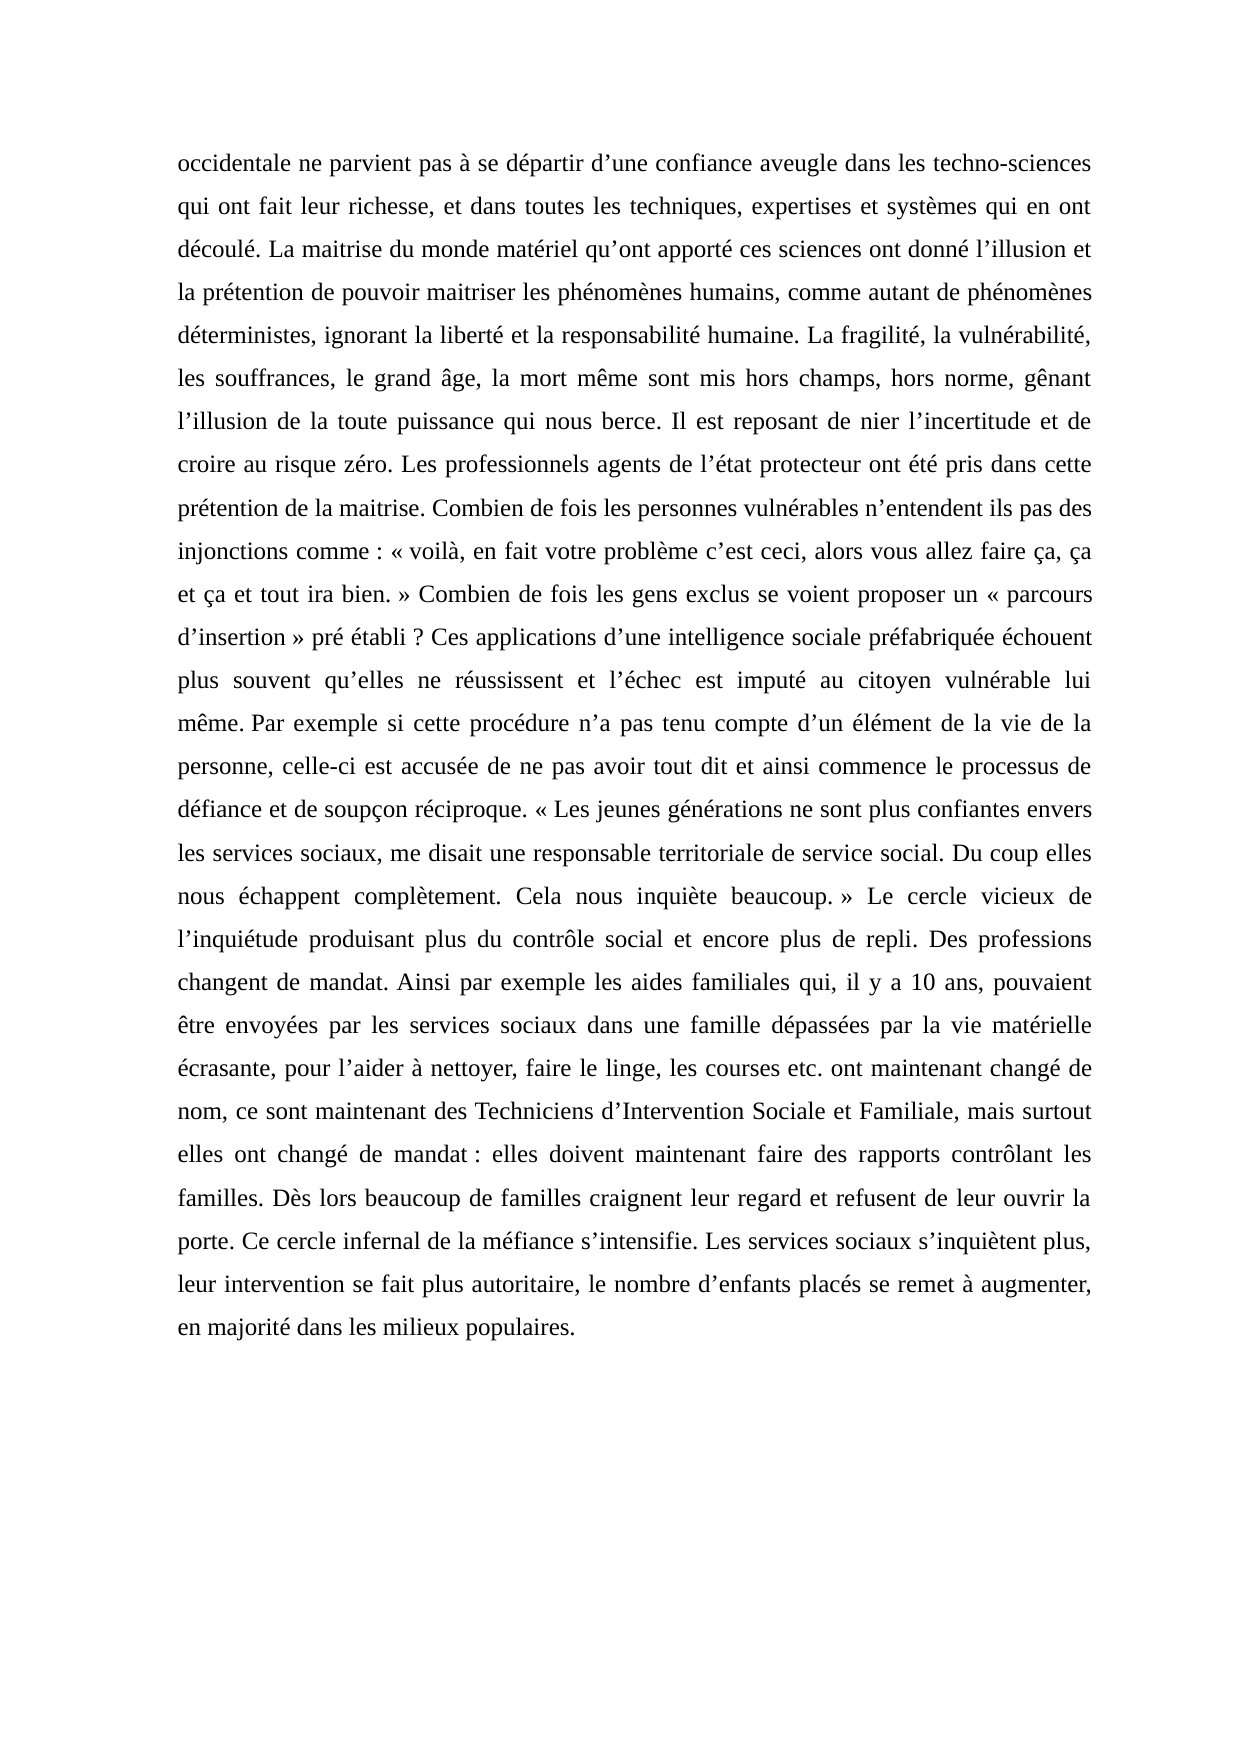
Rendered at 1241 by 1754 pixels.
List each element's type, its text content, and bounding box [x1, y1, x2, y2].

text occidentale ne parvient pas à se départir d’une confiance aveugle dans les techno-sciences qui ont fait leur richesse, et dans toutes les techniques, expertises et systèmes qui en ont découlé. La maitrise du monde matériel qu’ont apporté ces sciences ont donné l’illusion et la prétention de pouvoir maitriser les phénomènes humains, comme autant de phénomènes déterministes, ignorant la liberté et la responsabilité humaine. La fragilité, la vulnérabilité, les souffrances, le grand âge, la mort même sont mis hors champs, hors norme, gênant l’illusion de la toute puissance qui nous berce. Il est reposant de nier l’incertitude et de croire au risque zéro. Les professionnels agents de l’état protecteur ont été pris dans cette prétention de la maitrise. Combien de fois les personnes vulnérables n’entendent ils pas des injonctions comme : « voilà, en fait votre problème c’est ceci, alors vous allez faire ça, ça et ça et tout ira bien. » Combien de fois les gens exclus se voient proposer un « parcours d’insertion » pré établi ? Ces applications d’une intelligence sociale préfabriquée échouent plus souvent qu’elles ne réussissent et l’échec est imputé au citoyen vulnérable lui même. Par exemple si cette procédure n’a pas tenu compte d’un élément de la vie de la personne, celle-ci est accusée de ne pas avoir tout dit et ainsi commence le processus de défiance et de soupçon réciproque. « Les jeunes générations ne sont plus confiantes envers les services sociaux, me disait une responsable territoriale de service social. Du coup elles nous échappent complètement. Cela nous inquiète beaucoup. » Le cercle vicieux de l’inquiétude produisant plus du contrôle social et encore plus de repli. Des professions changent de mandat. Ainsi par exemple les aides familiales qui, il y a 10 ans, pouvaient être envoyées par les services sociaux dans une famille dépassées par la vie matérielle écrasante, pour l’aider à nettoyer, faire le linge, les courses etc. ont maintenant changé de nom, ce sont maintenant des Techniciens d’Intervention Sociale et Familiale, mais surtout elles ont changé de mandat : elles doivent maintenant faire des rapports contrôlant les familles. Dès lors beaucoup de familles craignent leur regard et refusent de leur ouvrir la porte. Ce cercle infernal de la méfiance s’intensifie. Les services sociaux s’inquiètent plus, leur intervention se fait plus autoritaire, le nombre d’enfants placés se remet à augmenter, en majorité dans les milieux populaires. [177, 148, 1093, 1341]
